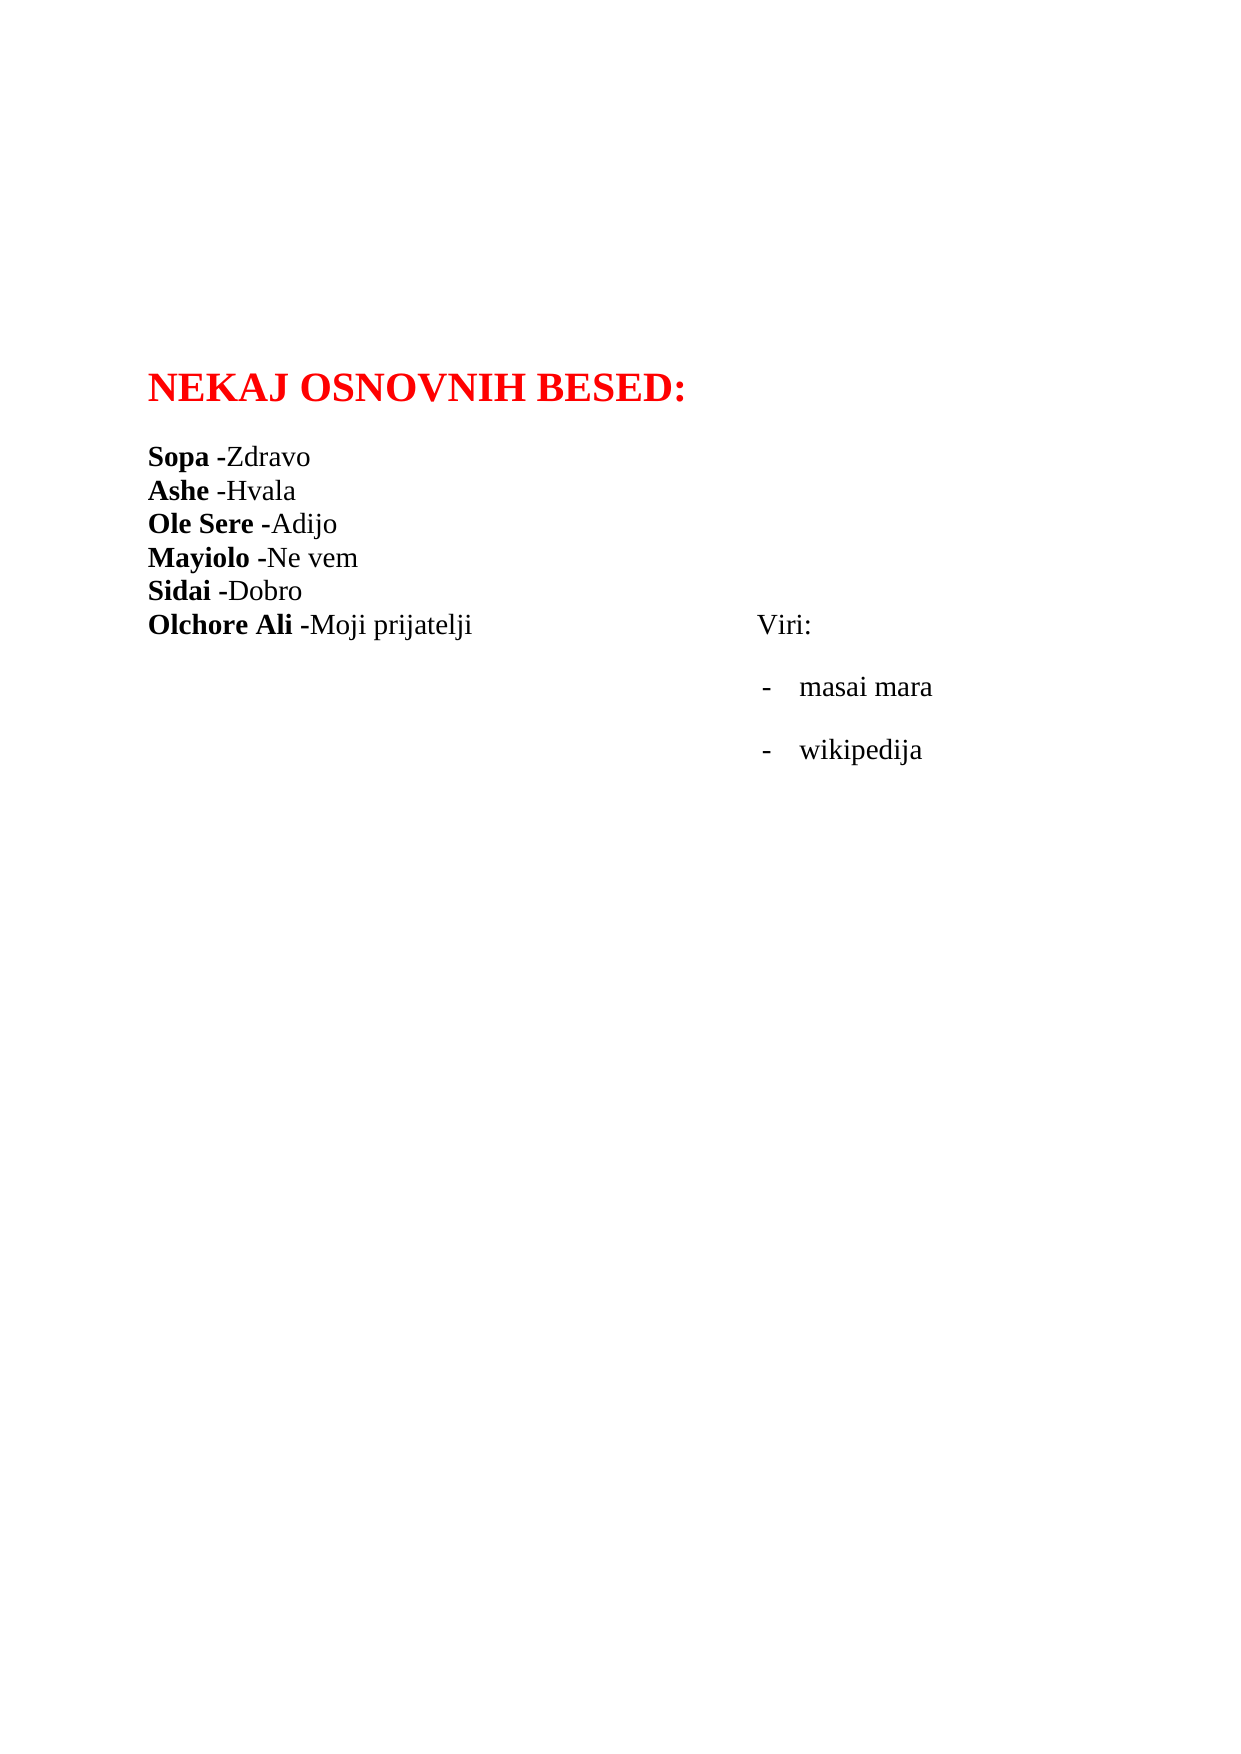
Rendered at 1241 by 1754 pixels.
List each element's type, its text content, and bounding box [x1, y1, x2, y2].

subtitle NEKAJ OSNOVNIH BESED: [148, 362, 1093, 410]
list masai mara [762, 669, 1093, 703]
list wikipedija [762, 732, 1093, 766]
text Sopa -Zdravo Ashe -Hvala Ole Sere -Adijo Mayiolo -Ne vem Sidai -Dobro Olchore Ali -Moji prijatelji Viri: [148, 439, 1093, 640]
